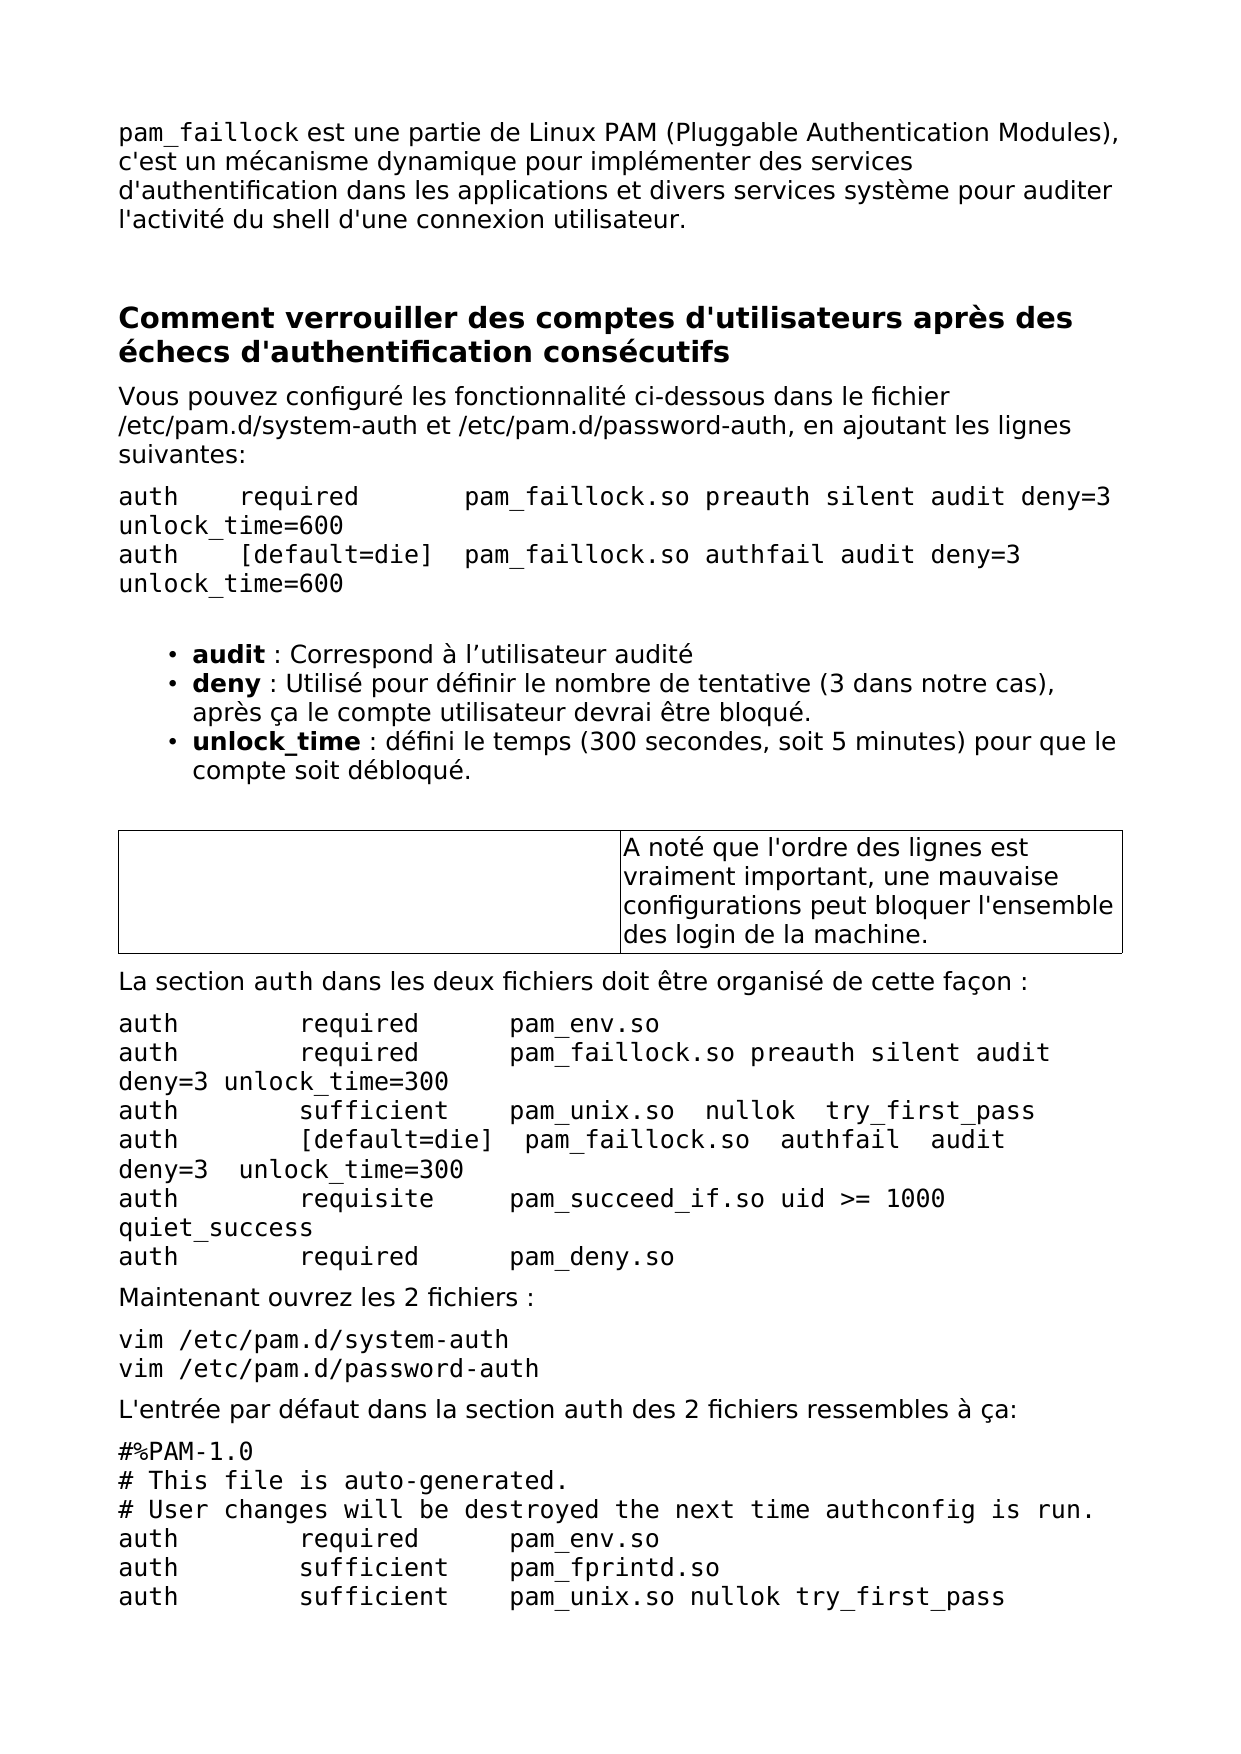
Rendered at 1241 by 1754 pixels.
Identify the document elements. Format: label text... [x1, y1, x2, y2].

text pam_faillock est une partie de Linux PAM (Pluggable Authentication Modules), c'est un mécanisme dynamique pour implémenter des services d'authentification dans les applications et divers services système pour auditer l'activité du shell d'une connexion utilisateur. [118, 118, 1122, 264]
text Maintenant ouvrez les 2 fichiers : [118, 1283, 1122, 1312]
text vim /etc/pam.d/system-auth vim /etc/pam.d/password-auth [118, 1325, 1122, 1383]
list audit : Correspond à l’utilisateur audité [177, 640, 1122, 669]
text auth required pam_faillock.so preauth silent audit deny=3 unlock_time=600 auth [default=die] pam_faillock.so authfail audit deny=3 unlock_time=600 [118, 482, 1122, 598]
table_header A noté que l'ordre des lignes est vraiment important, une mauvaise configurations peut bloquer l'ensemble des login de la machine. [621, 831, 1122, 952]
text Vous pouvez configuré les fonctionnalité ci-dessous dans le fichier /etc/pam.d/system-auth et /etc/pam.d/password-auth, en ajoutant les lignes suivantes: [118, 382, 1122, 469]
text L'entrée par défaut dans la section auth des 2 fichiers ressembles à ça: [118, 1395, 1122, 1424]
list deny : Utilisé pour définir le nombre de tentative (3 dans notre cas), après ça le compte utilisateur devrai être bloqué. [177, 669, 1122, 727]
text auth required pam_env.so auth required pam_faillock.so preauth silent audit deny=3 unlock_time=300 auth sufficient pam_unix.so nullok try_first_pass auth [default=die] pam_faillock.so authfail audit deny=3 unlock_time=300 auth requisite pam_succeed_if.so uid >= 1000 quiet_success auth required pam_deny.so [118, 1009, 1122, 1272]
list unlock_time : défini le temps (300 secondes, soit 5 minutes) pour que le compte soit débloqué. [177, 727, 1122, 786]
table_header [119, 831, 620, 952]
subtitle Comment verrouiller des comptes d'utilisateurs après des échecs d'authentification consécutifs [118, 301, 1122, 369]
text La section auth dans les deux fichiers doit être organisé de cette façon : [118, 967, 1122, 997]
text #%PAM-1.0 # This file is auto-generated. # User changes will be destroyed the next time authconfig is run. auth required pam_env.so auth sufficient pam_fprintd.so auth sufficient pam_unix.so nullok try_first_pass [118, 1437, 1122, 1612]
